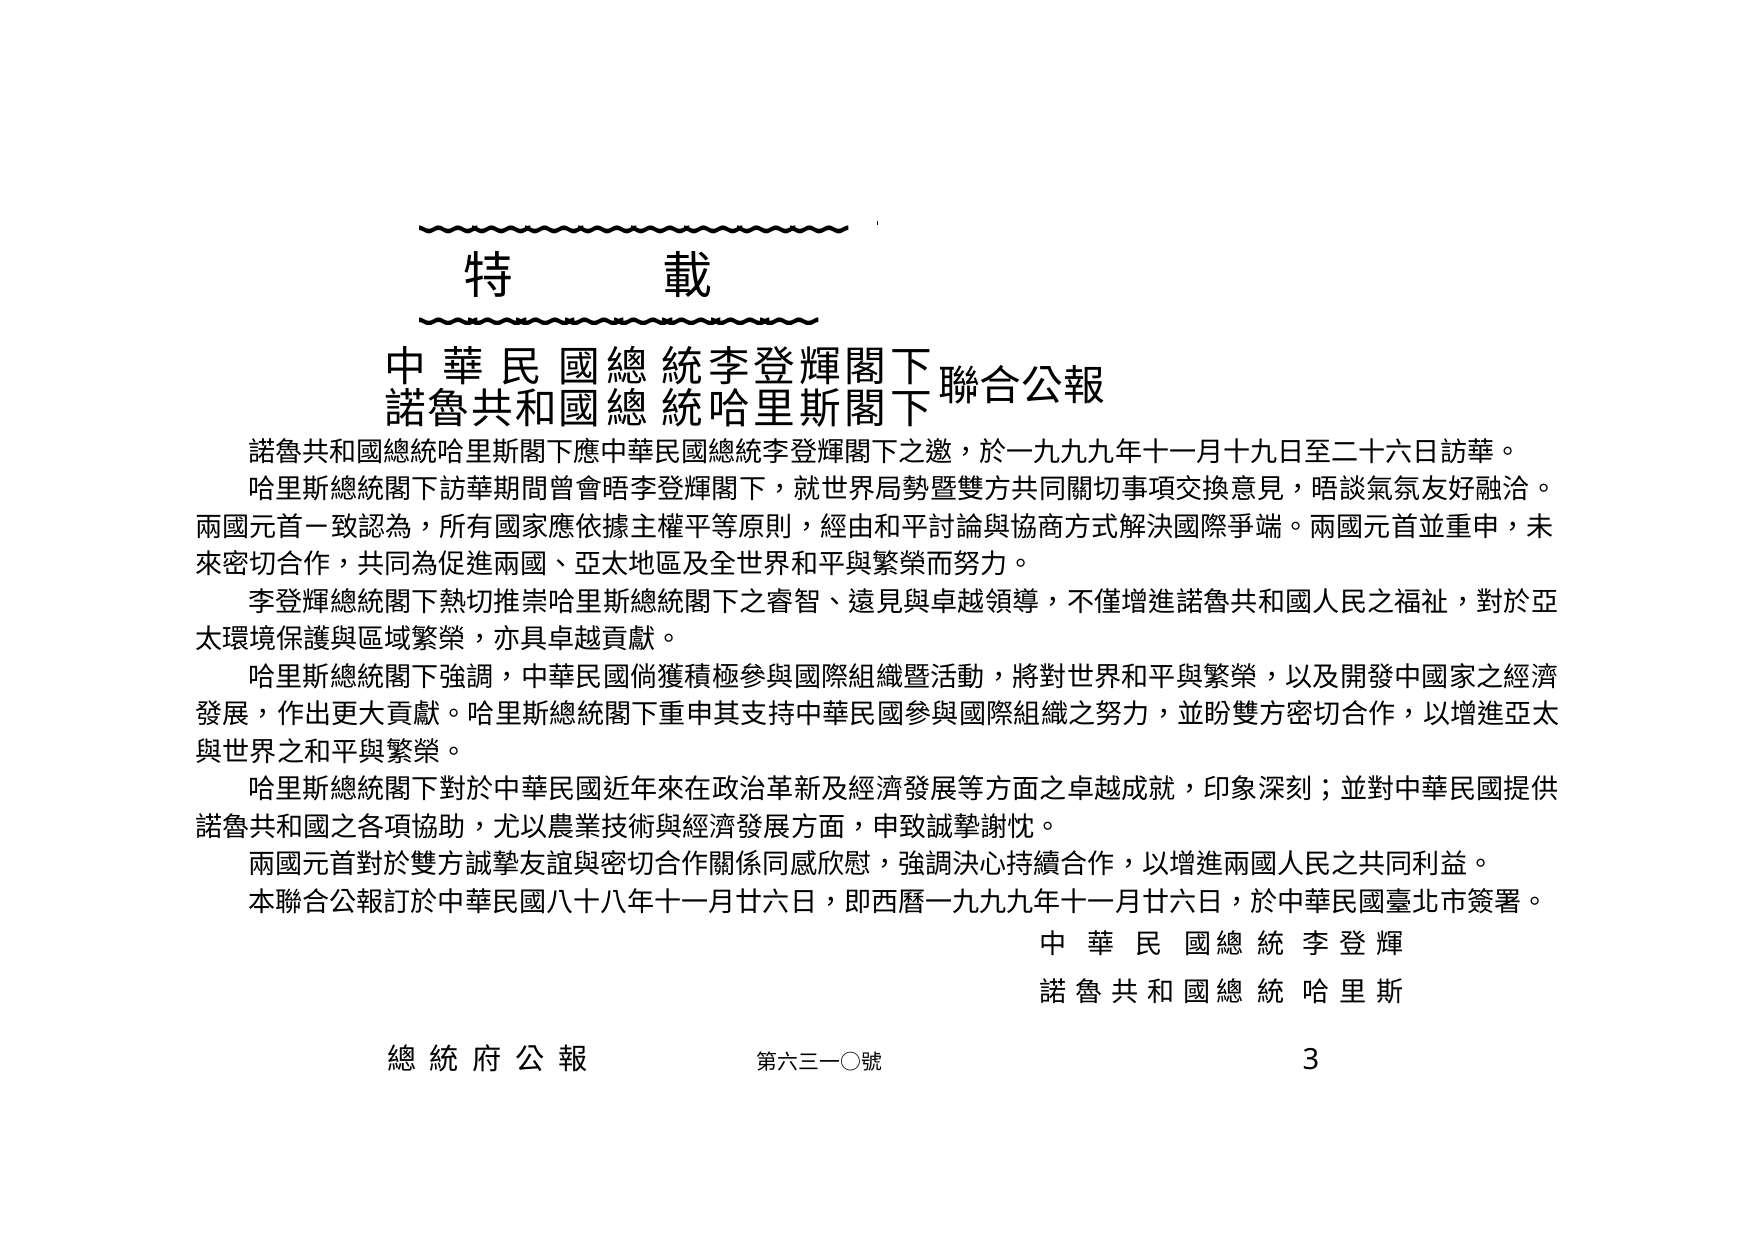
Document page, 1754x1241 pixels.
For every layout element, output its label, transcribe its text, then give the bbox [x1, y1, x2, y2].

table_cell 特載 [416, 253, 852, 303]
table_header 中華民國 [298, 348, 603, 390]
table_cell [192, 253, 416, 303]
text 兩國元首對於雙方誠摯友誼與密切合作關係同感欣慰，強調決心持續合作，以增進兩國人民之共同利益。 [195, 844, 1559, 881]
text 哈里斯總統閣下訪華期間曾會晤李登輝閣下，就世界局勢暨雙方共同關切事項交換意見，晤談氣氛友好融洽。兩國元首ㄧ致認為，所有國家應依據主權平等原則，經由和平討論與協商方式解決國際爭端。兩國元首並重申，未來密切合作，共同為促進兩國、亞太地區及全世界和平與繁榮而努力。 [195, 469, 1559, 581]
table_header [192, 224, 416, 253]
table_cell 諾魯共和國 [1037, 963, 1214, 1011]
table_cell 總統 [1214, 963, 1288, 1011]
table_header 總統 [1214, 919, 1288, 963]
table_cell 哈里斯 [1288, 963, 1406, 1011]
table_cell [192, 303, 416, 334]
table_header 聯合公報 [935, 348, 1288, 431]
table_cell 總統 [603, 390, 705, 431]
text 諾魯共和國總統哈里斯閣下應中華民國總統李登輝閣下之邀，於一九九九年十一月十九日至二十六日訪華。 [195, 431, 1559, 469]
table_header 李登輝閣下 [705, 348, 935, 390]
table_header ﹏﹏﹏﹏﹏﹏﹏﹏﹏ [416, 224, 852, 253]
table_header 李登輝 [1288, 919, 1406, 963]
table_header 中華民國 [1037, 919, 1214, 963]
table_cell 諾魯共和國 [298, 390, 603, 431]
table_header 總統 [603, 348, 705, 390]
text 哈里斯總統閣下強調，中華民國倘獲積極參與國際組織暨活動，將對世界和平與繁榮，以及開發中國家之經濟發展，作出更大貢獻。哈里斯總統閣下重申其支持中華民國參與國際組織之努力，並盼雙方密切合作，以增進亞太與世界之和平與繁榮。 [195, 656, 1559, 769]
table_cell ﹏﹏﹏﹏﹏﹏﹏﹏﹏ [416, 303, 852, 334]
text 哈里斯總統閣下對於中華民國近年來在政治革新及經濟發展等方面之卓越成就，印象深刻；並對中華民國提供諾魯共和國之各項協助，尤以農業技術與經濟發展方面，申致誠摯謝忱。 [195, 769, 1559, 844]
table_cell 哈里斯閣下 [705, 390, 935, 431]
text 李登輝總統閣下熱切推崇哈里斯總統閣下之睿智、遠見與卓越領導，不僅增進諾魯共和國人民之福祉，對於亞太環境保護與區域繁榮，亦具卓越貢獻。 [195, 581, 1559, 656]
text 本聯合公報訂於中華民國八十八年十一月廿六日，即西曆一九九九年十一月廿六日，於中華民國臺北市簽署。 [195, 881, 1559, 919]
